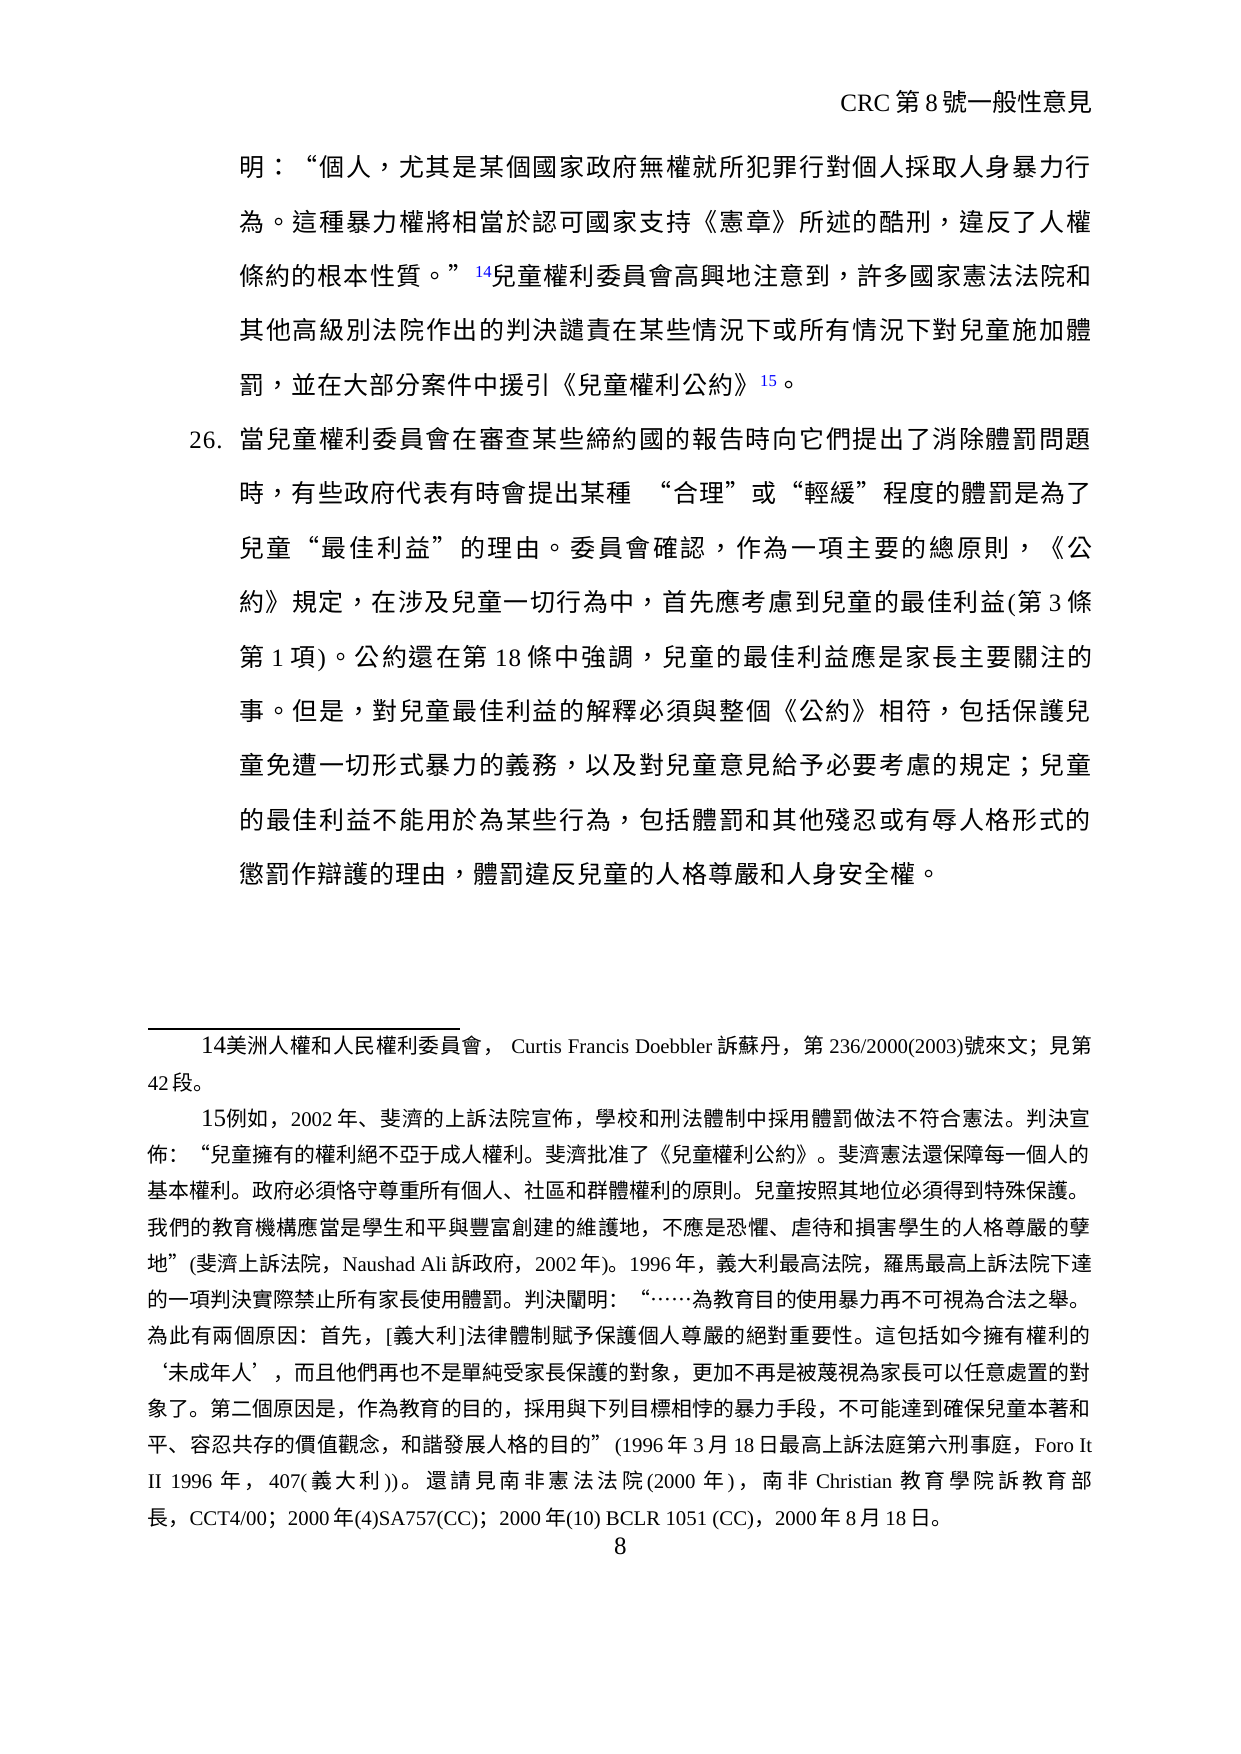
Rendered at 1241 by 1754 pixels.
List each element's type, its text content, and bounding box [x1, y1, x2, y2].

list 美洲人權和人民權利委員會， Curtis Francis Doebbler訴蘇丹，第236/2000(2003)號來文；見第42段。 [148, 1029, 1092, 1096]
list 例如，2002年、斐濟的上訴法院宣佈，學校和刑法體制中採用體罰做法不符合憲法。判決宣佈：“兒童擁有的權利絕不亞于成人權利。斐濟批准了《兒童權利公約》。斐濟憲法還保障每一個人的基本權利。政府必須恪守尊重所有個人、社區和群體權利的原則。兒童按照其地位必須得到特殊保護。我們的教育機構應當是學生和平與豐富創建的維護地，不應是恐懼、虐待和損害學生的人格尊嚴的孽地”(斐濟上訴法院，Naushad Ali訴政府，2002年)。1996年，義大利最高法院，羅馬最高上訴法院下達的一項判決實際禁止所有家長使用體罰。判決闡明：“……為教育目的使用暴力再不可視為合法之舉。為此有兩個原因：首先，[義大利]法律體制賦予保護個人尊嚴的絕對重要性。這包括如今擁有權利的‘未成年人’，而且他們再也不是單純受家長保護的對象，更加不再是被蔑視為家長可以任意處置的對象了。第二個原因是，作為教育的目的，採用與下列目標相悖的暴力手段，不可能達到確保兒童本著和平、容忍共存的價值觀念，和諧發展人格的目的”(1996年3月18日最高上訴法庭第六刑事庭，Foro It II 1996年，407(義大利))。還請見南非憲法法院(2000年)，南非Christian教育學院訴教育部長，CCT4/00；2000年(4)SA757(CC)；2000年(10) BCLR 1051 (CC)，2000年8月18日。 [148, 1102, 1092, 1531]
list 明：“個人，尤其是某個國家政府無權就所犯罪行對個人採取人身暴力行為。這種暴力權將相當於認可國家支持《憲章》所述的酷刑，違反了人權條約的根本性質。”兒童權利委員會高興地注意到，許多國家憲法法院和其他高級別法院作出的判決譴責在某些情況下或所有情況下對兒童施加體罰，並在大部分案件中援引《兒童權利公約》。 [189, 148, 1092, 401]
list 當兒童權利委員會在審查某些締約國的報告時向它們提出了消除體罰問題時，有些政府代表有時會提出某種 “合理”或“輕緩”程度的體罰是為了兒童“最佳利益”的理由。委員會確認，作為一項主要的總原則，《公約》規定，在涉及兒童一切行為中，首先應考慮到兒童的最佳利益(第3條第1項)。公約還在第18條中強調，兒童的最佳利益應是家長主要關注的事。但是，對兒童最佳利益的解釋必須與整個《公約》相符，包括保護兒童免遭一切形式暴力的義務，以及對兒童意見給予必要考慮的規定；兒童的最佳利益不能用於為某些行為，包括體罰和其他殘忍或有辱人格形式的懲罰作辯護的理由，體罰違反兒童的人格尊嚴和人身安全權。 [189, 419, 1092, 891]
